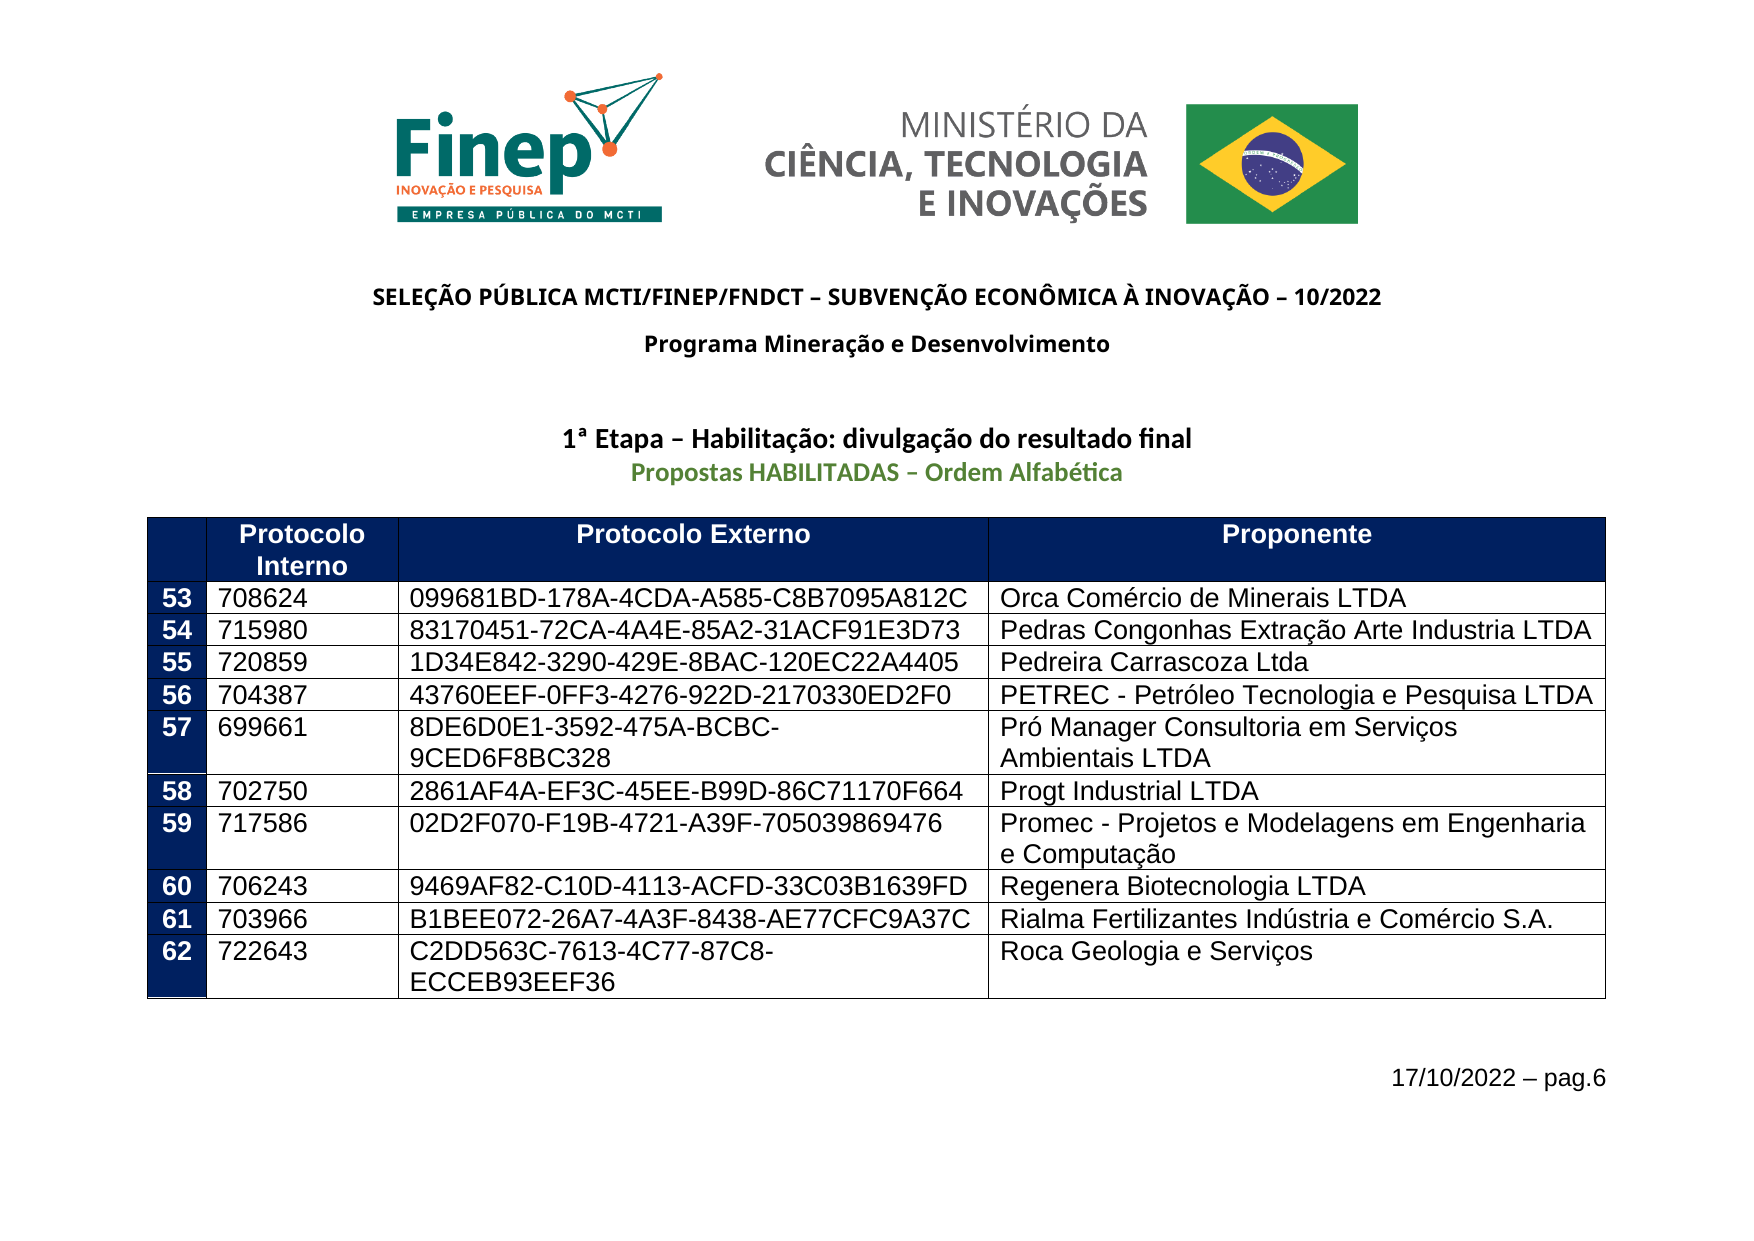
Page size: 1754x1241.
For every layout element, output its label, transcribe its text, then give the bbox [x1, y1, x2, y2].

table_cell 720859 [207, 646, 398, 678]
table_cell Pedreira Carrascoza Ltda [989, 646, 1605, 678]
table_header Protocolo Interno [207, 518, 398, 581]
table_cell 702750 [207, 775, 398, 806]
table_cell 83170451-72CA-4A4E-85A2-31ACF91E3D73 [399, 614, 988, 645]
table_cell Pedras Congonhas Extração Arte Industria LTDA [989, 614, 1605, 645]
table_header [148, 518, 206, 581]
table_cell 703966 [207, 903, 398, 934]
table_cell 53 [148, 582, 206, 613]
table_cell 61 [148, 903, 206, 934]
text 1ª Etapa – Habilitação: divulgação do resultado final [148, 420, 1606, 456]
table_cell Promec - Projetos e Modelagens em Engenharia e Computação [989, 807, 1605, 869]
table_cell Regenera Biotecnologia LTDA [989, 870, 1605, 902]
table_cell 708624 [207, 582, 398, 613]
table_cell 62 [148, 935, 206, 997]
table_header Proponente [989, 518, 1605, 581]
table_cell 58 [148, 775, 206, 806]
table_cell PETREC - Petróleo Tecnologia e Pesquisa LTDA [989, 679, 1605, 710]
text Propostas HABILITADAS – Ordem Alfabética [148, 456, 1606, 488]
table_cell 60 [148, 870, 206, 902]
table_cell 55 [148, 646, 206, 678]
table_cell 54 [148, 614, 206, 645]
table_cell 43760EEF-0FF3-4276-922D-2170330ED2F0 [399, 679, 988, 710]
table_cell Roca Geologia e Serviços [989, 935, 1605, 997]
table_cell 704387 [207, 679, 398, 710]
table_cell 699661 [207, 711, 398, 773]
table_cell Rialma Fertilizantes Indústria e Comércio S.A. [989, 903, 1605, 934]
table_cell 56 [148, 679, 206, 710]
table_cell Pró Manager Consultoria em Serviços Ambientais LTDA [989, 711, 1605, 773]
table_cell C2DD563C-7613-4C77-87C8-ECCEB93EEF36 [399, 935, 988, 997]
table_header Protocolo Externo [399, 518, 988, 581]
table_cell 02D2F070-F19B-4721-A39F-705039869476 [399, 807, 988, 869]
table_cell Progt Industrial LTDA [989, 775, 1605, 806]
table_cell 1D34E842-3290-429E-8BAC-120EC22A4405 [399, 646, 988, 678]
table_cell B1BEE072-26A7-4A3F-8438-AE77CFC9A37C [399, 903, 988, 934]
table_cell 706243 [207, 870, 398, 902]
table_cell 717586 [207, 807, 398, 869]
table_cell 9469AF82-C10D-4113-ACFD-33C03B1639FD [399, 870, 988, 902]
table_cell 2861AF4A-EF3C-45EE-B99D-86C71170F664 [399, 775, 988, 806]
text SELEÇÃO PÚBLICA MCTI/FINEP/FNDCT – Subvenção Econômica à Inovação – 10/2022 [148, 281, 1606, 312]
table_cell 8DE6D0E1-3592-475A-BCBC-9CED6F8BC328 [399, 711, 988, 773]
text Programa Mineração e Desenvolvimento [148, 328, 1606, 359]
table_cell 57 [148, 711, 206, 773]
table_cell 59 [148, 807, 206, 869]
table_cell 099681BD-178A-4CDA-A585-C8B7095A812C [399, 582, 988, 613]
table_cell 722643 [207, 935, 398, 997]
table_cell Orca Comércio de Minerais LTDA [989, 582, 1605, 613]
table_cell 715980 [207, 614, 398, 645]
